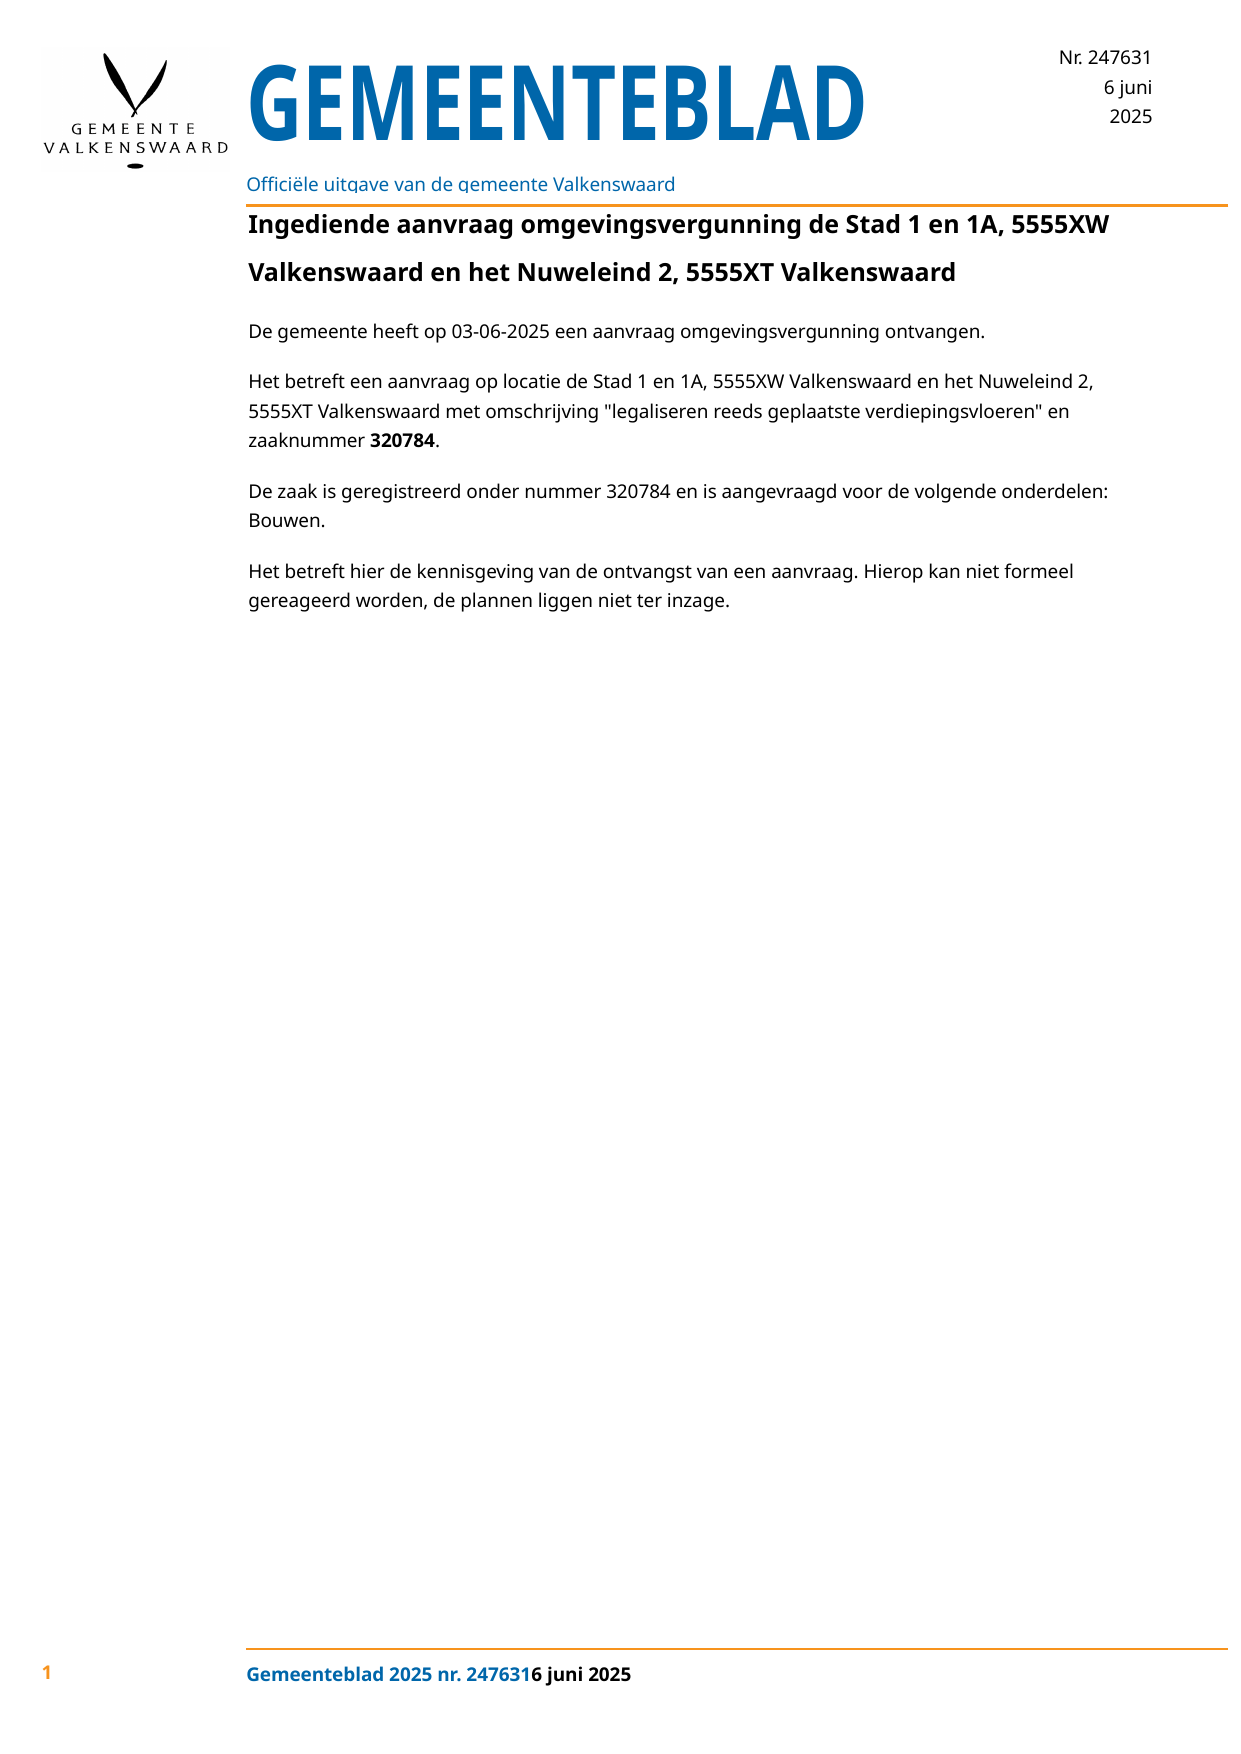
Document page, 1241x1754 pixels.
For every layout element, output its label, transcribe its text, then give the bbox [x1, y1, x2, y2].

text Het betreft hier de kennisgeving van de ontvangst van een aanvraag. Hierop kan niet formeel gereageerd worden, de plannen liggen niet ter inzage. [248, 558, 1152, 613]
text De zaak is geregistreerd onder nummer 320784 en is aangevraagd voor de volgende onderdelen: Bouwen. [248, 478, 1152, 533]
text De gemeente heeft op 03-06-2025 een aanvraag omgevingsvergunning ontvangen. [248, 318, 1152, 344]
text Ingediende aanvraag omgevingsvergunning de Stad 1 en 1A, 5555XW Valkenswaard en het Nuweleind 2, 5555XT Valkenswaard [248, 207, 1152, 288]
picture [41, 47, 231, 172]
text Het betreft een aanvraag op locatie de Stad 1 en 1A, 5555XW Valkenswaard en het Nuweleind 2, 5555XT Valkenswaard met omschrijving "legaliseren reeds geplaatste verdiepingsvloeren" en zaaknummer 320784. [248, 368, 1152, 453]
